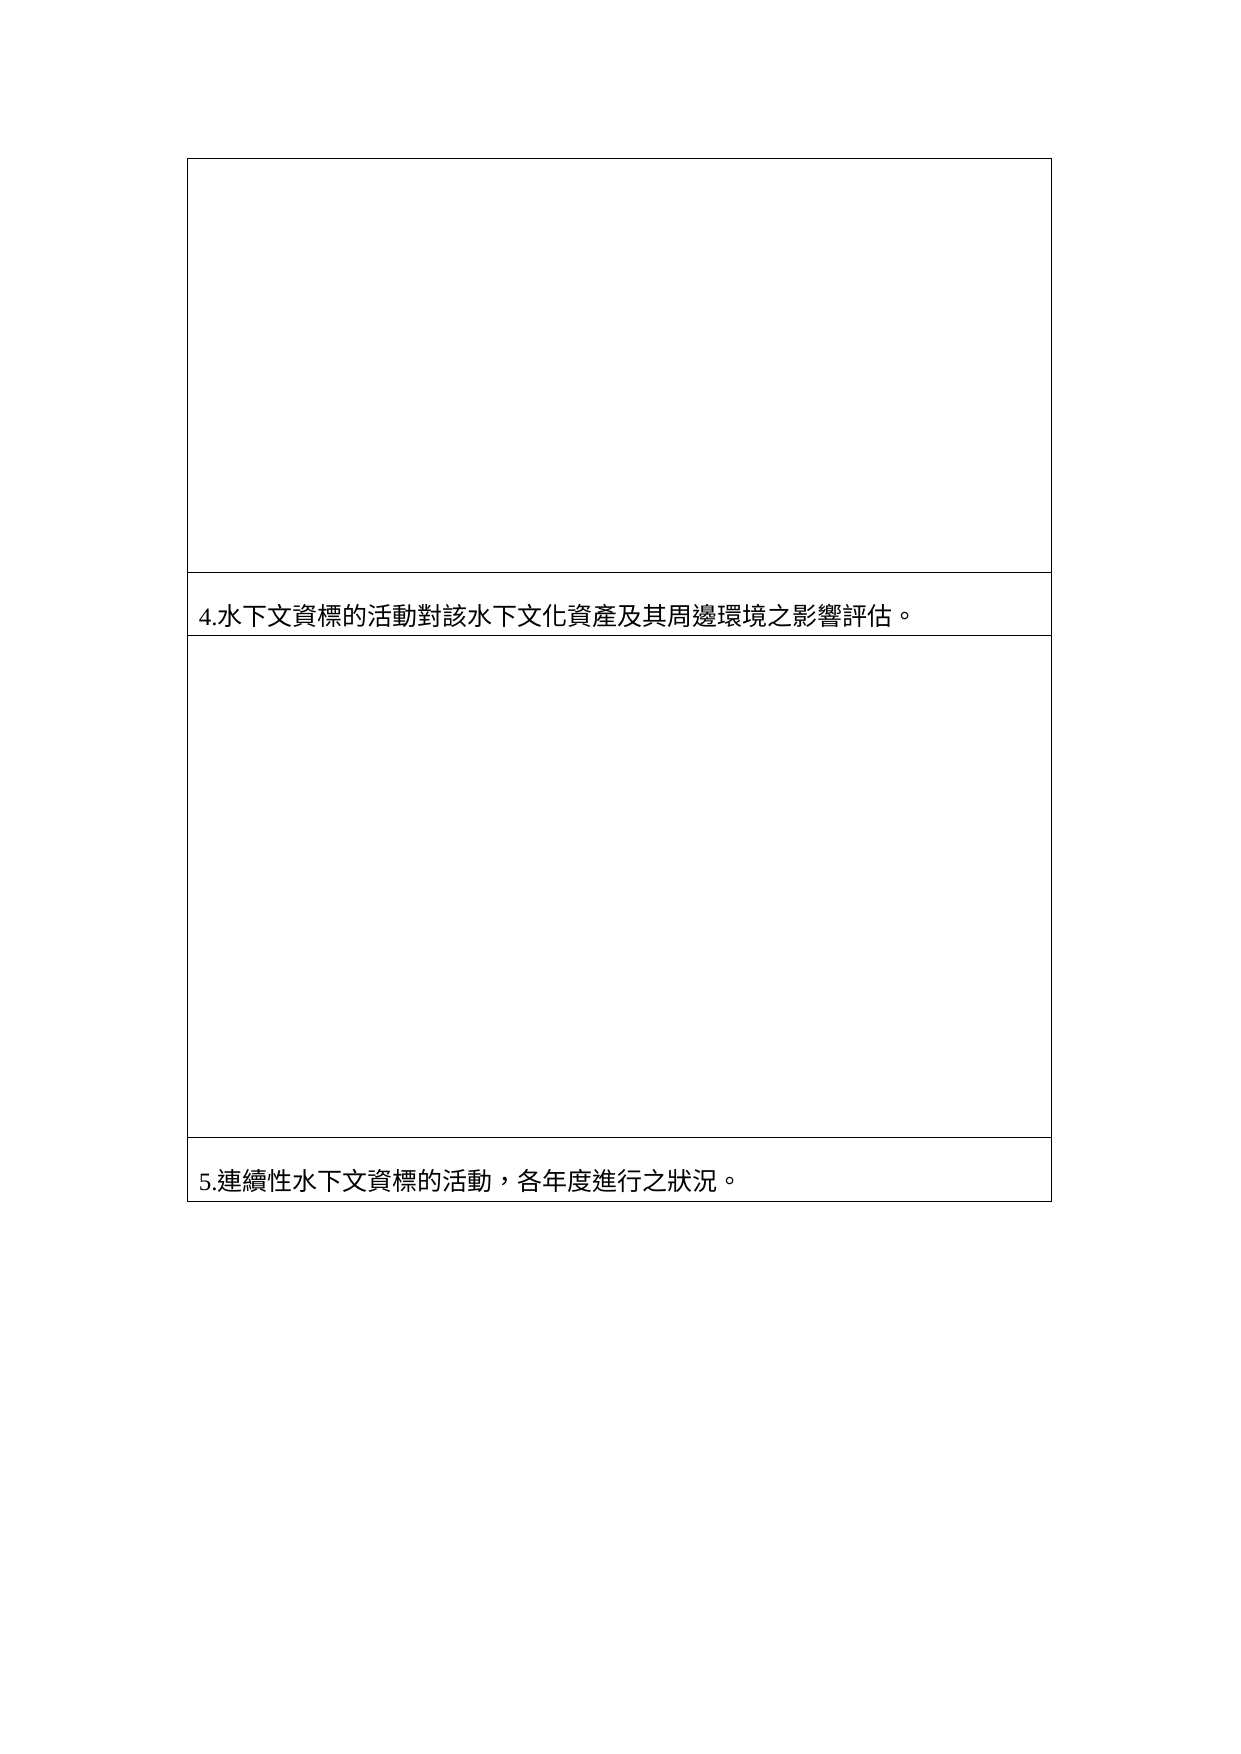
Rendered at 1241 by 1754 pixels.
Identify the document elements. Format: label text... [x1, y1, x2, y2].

table_cell [188, 636, 1051, 1137]
table_cell [188, 159, 1051, 572]
table_cell 4.水下文資標的活動對該水下文化資產及其周邊環境之影響評估。 [188, 573, 1051, 635]
table_cell 5.連續性水下文資標的活動，各年度進行之狀況。 [188, 1138, 1051, 1201]
